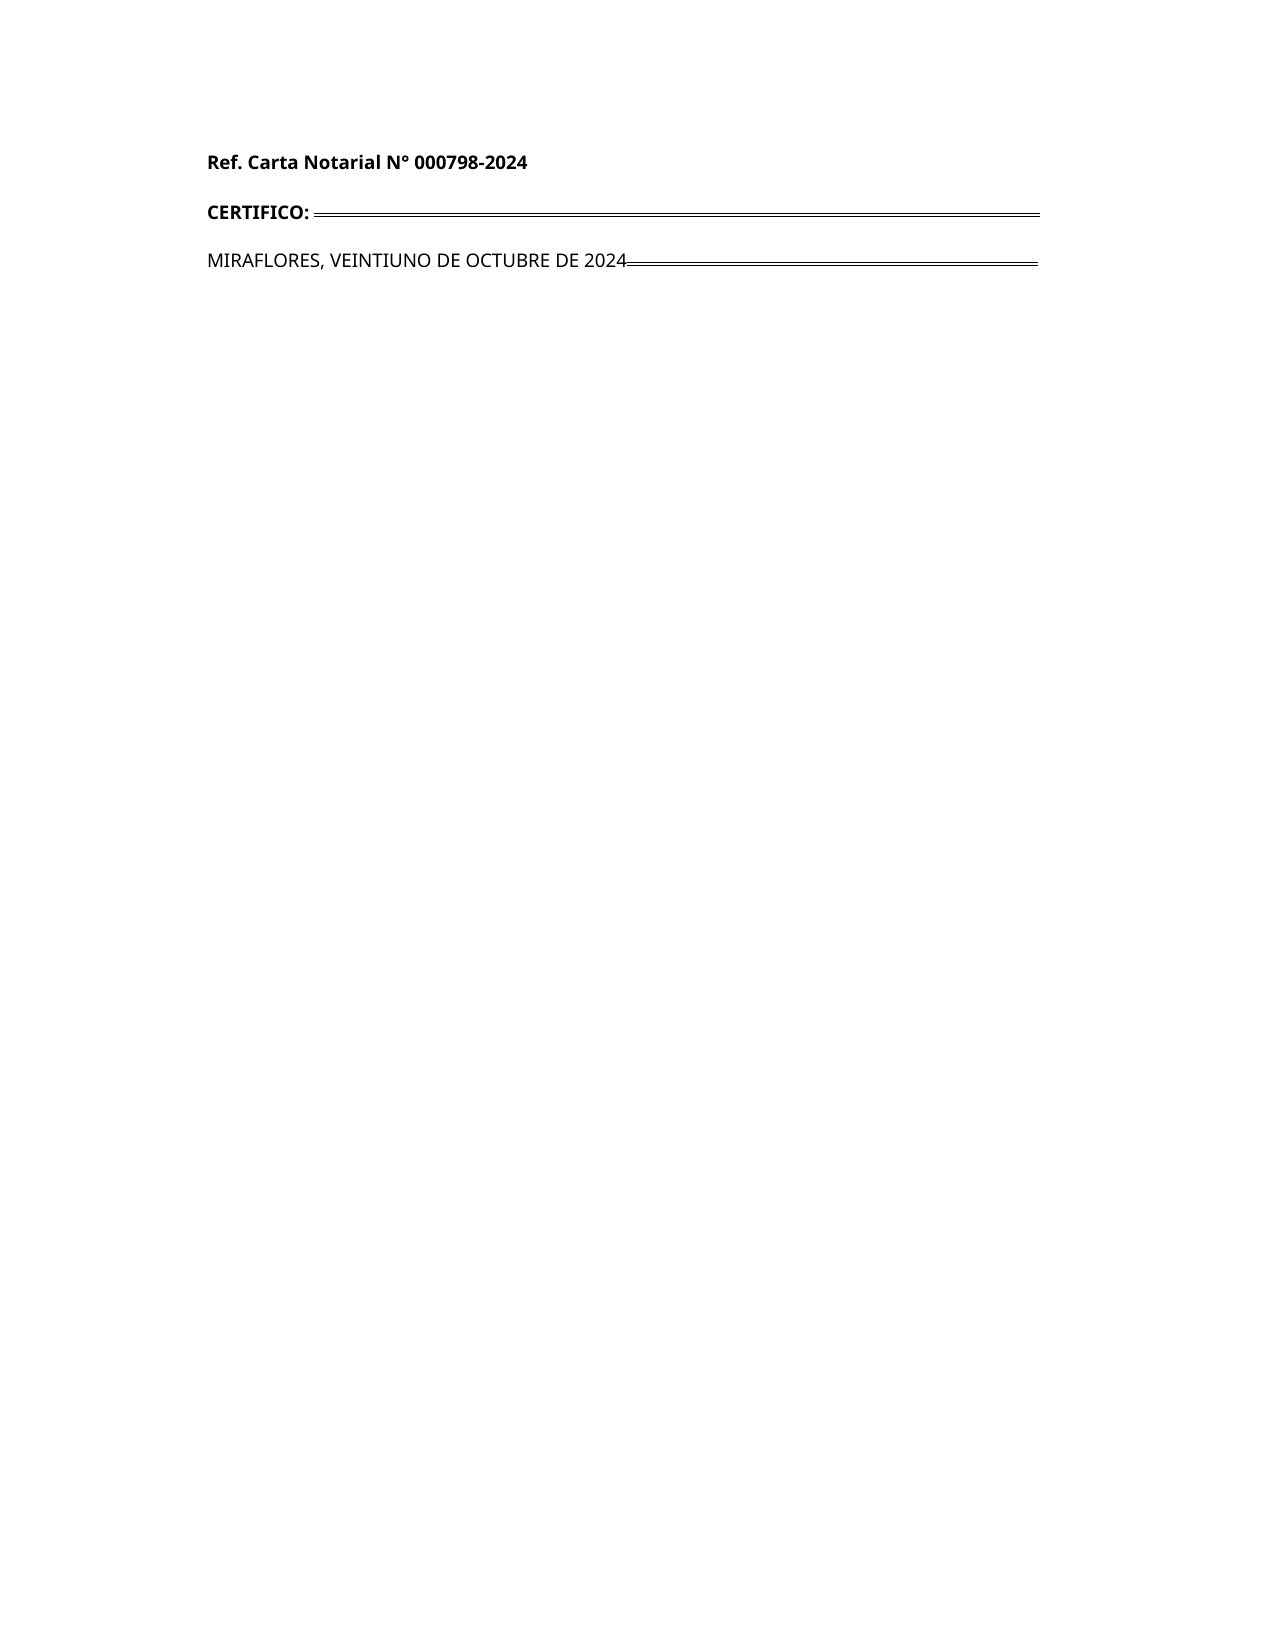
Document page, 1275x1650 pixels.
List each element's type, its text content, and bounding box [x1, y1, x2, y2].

text Ref. Carta Notarial N° 000798-2024 [207, 149, 1041, 174]
text MIRAFLORES, VEINTIUNO DE OCTUBRE DE 2024 [207, 248, 1041, 273]
text CERTIFICO: [207, 199, 1041, 225]
